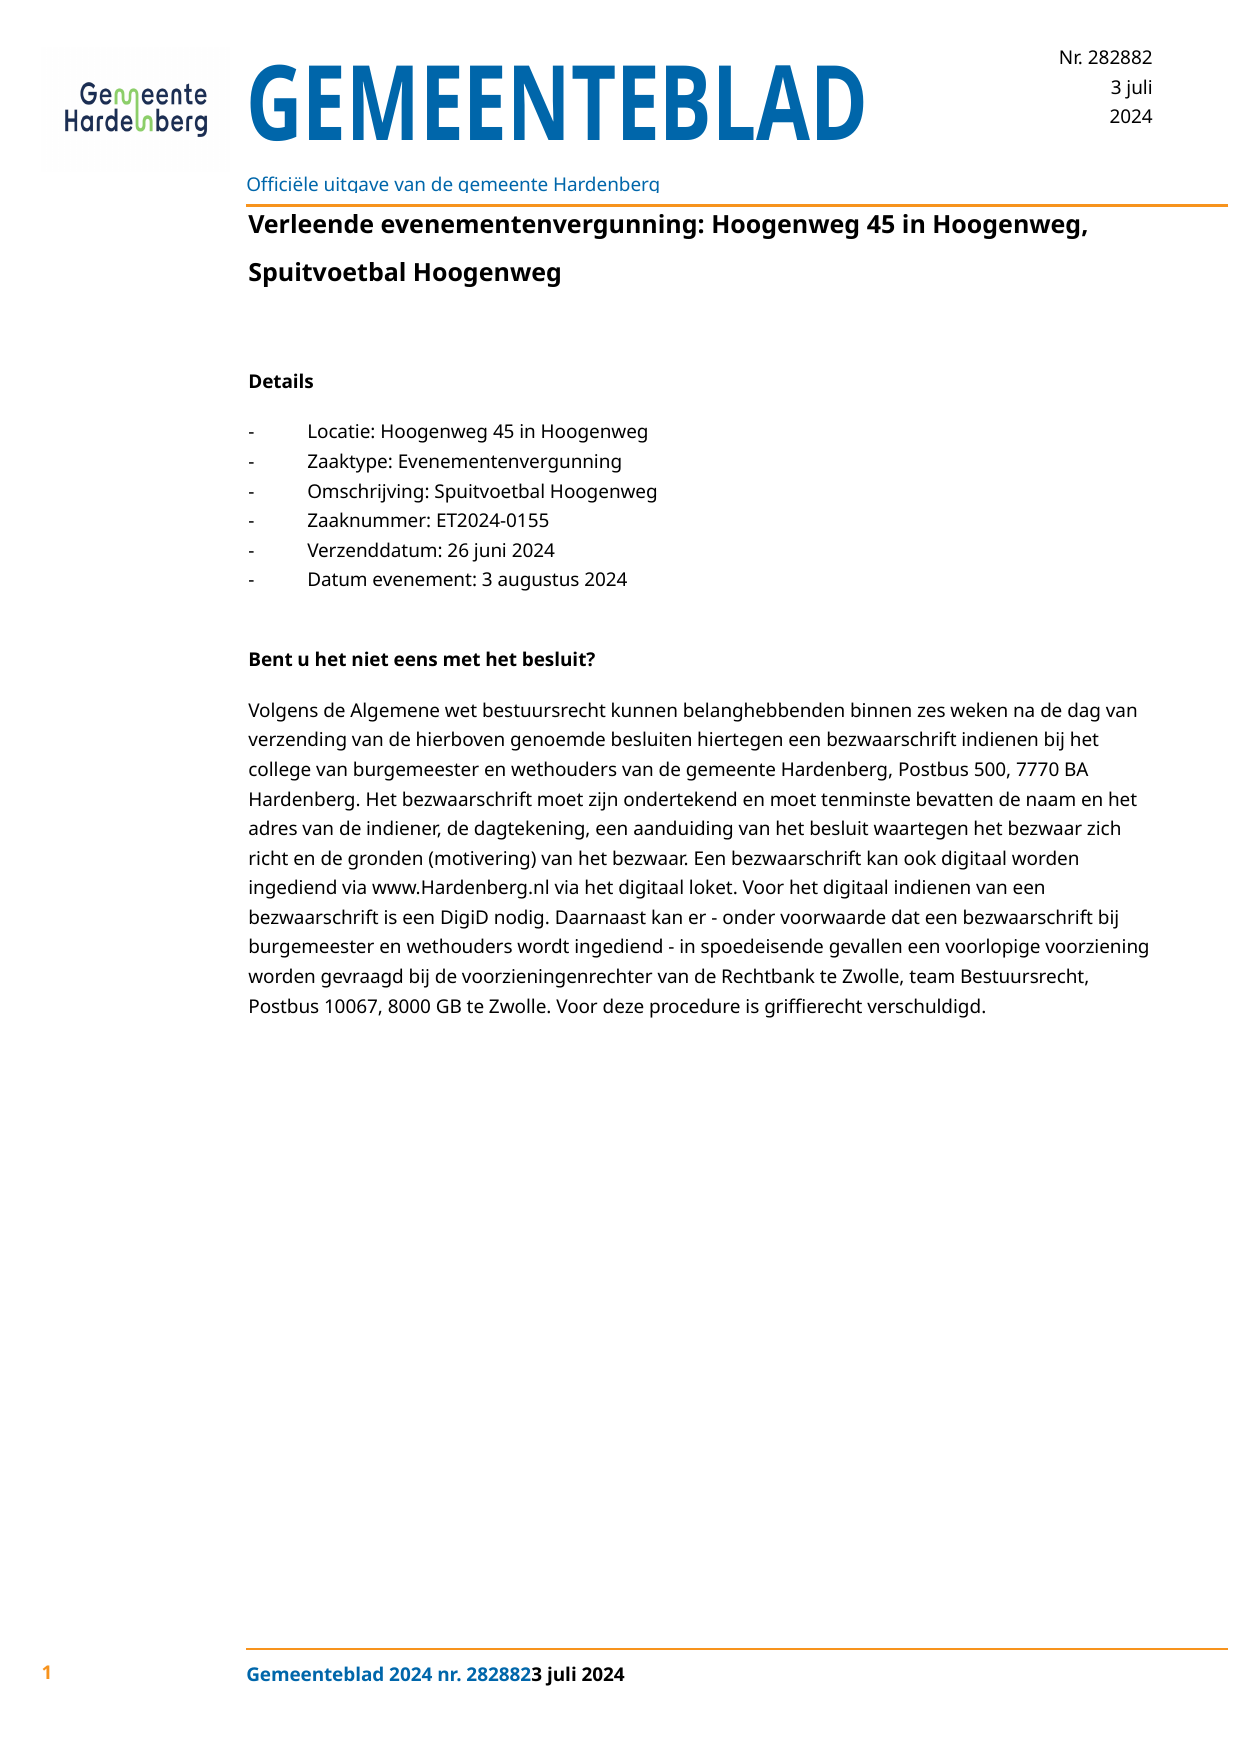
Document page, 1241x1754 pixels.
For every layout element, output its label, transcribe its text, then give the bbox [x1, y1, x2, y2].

list Locatie: Hoogenweg 45 in Hoogenweg [248, 419, 1152, 444]
text Details [248, 368, 1152, 394]
list Omschrijving: Spuitvoetbal Hoogenweg [248, 478, 1152, 504]
list Verzenddatum: 26 juni 2024 [248, 537, 1152, 563]
text Verleende evenementenvergunning: Hoogenweg 45 in Hoogenweg, Spuitvoetbal Hoogenweg [248, 207, 1152, 288]
list Zaaknummer: ET2024-0155 [248, 507, 1152, 533]
text Bent u het niet eens met het besluit? [248, 647, 1152, 672]
picture [41, 47, 231, 172]
text Volgens de Algemene wet bestuursrecht kunnen belanghebbenden binnen zes weken na de dag van verzending van de hierboven genoemde besluiten hiertegen een bezwaarschrift indienen bij het college van burgemeester en wethouders van de gemeente Hardenberg, Postbus 500, 7770 BA Hardenberg. Het bezwaarschrift moet zijn ondertekend en moet tenminste bevatten de naam en het adres van de indiener, de dagtekening, een aanduiding van het besluit waartegen het bezwaar zich richt en de gronden (motivering) van het bezwaar. Een bezwaarschrift kan ook digitaal worden ingediend via www.Hardenberg.nl via het digitaal loket. Voor het digitaal indienen van een bezwaarschrift is een DigiD nodig. Daarnaast kan er - onder voorwaarde dat een bezwaarschrift bij burgemeester en wethouders wordt ingediend - in spoedeisende gevallen een voorlopige voorziening worden gevraagd bij de voorzieningenrechter van de Rechtbank te Zwolle, team Bestuursrecht, Postbus 10067, 8000 GB te Zwolle. Voor deze procedure is griffierecht verschuldigd. [248, 697, 1152, 1019]
list Zaaktype: Evenementenvergunning [248, 448, 1152, 474]
list Datum evenement: 3 augustus 2024 [248, 567, 1152, 592]
